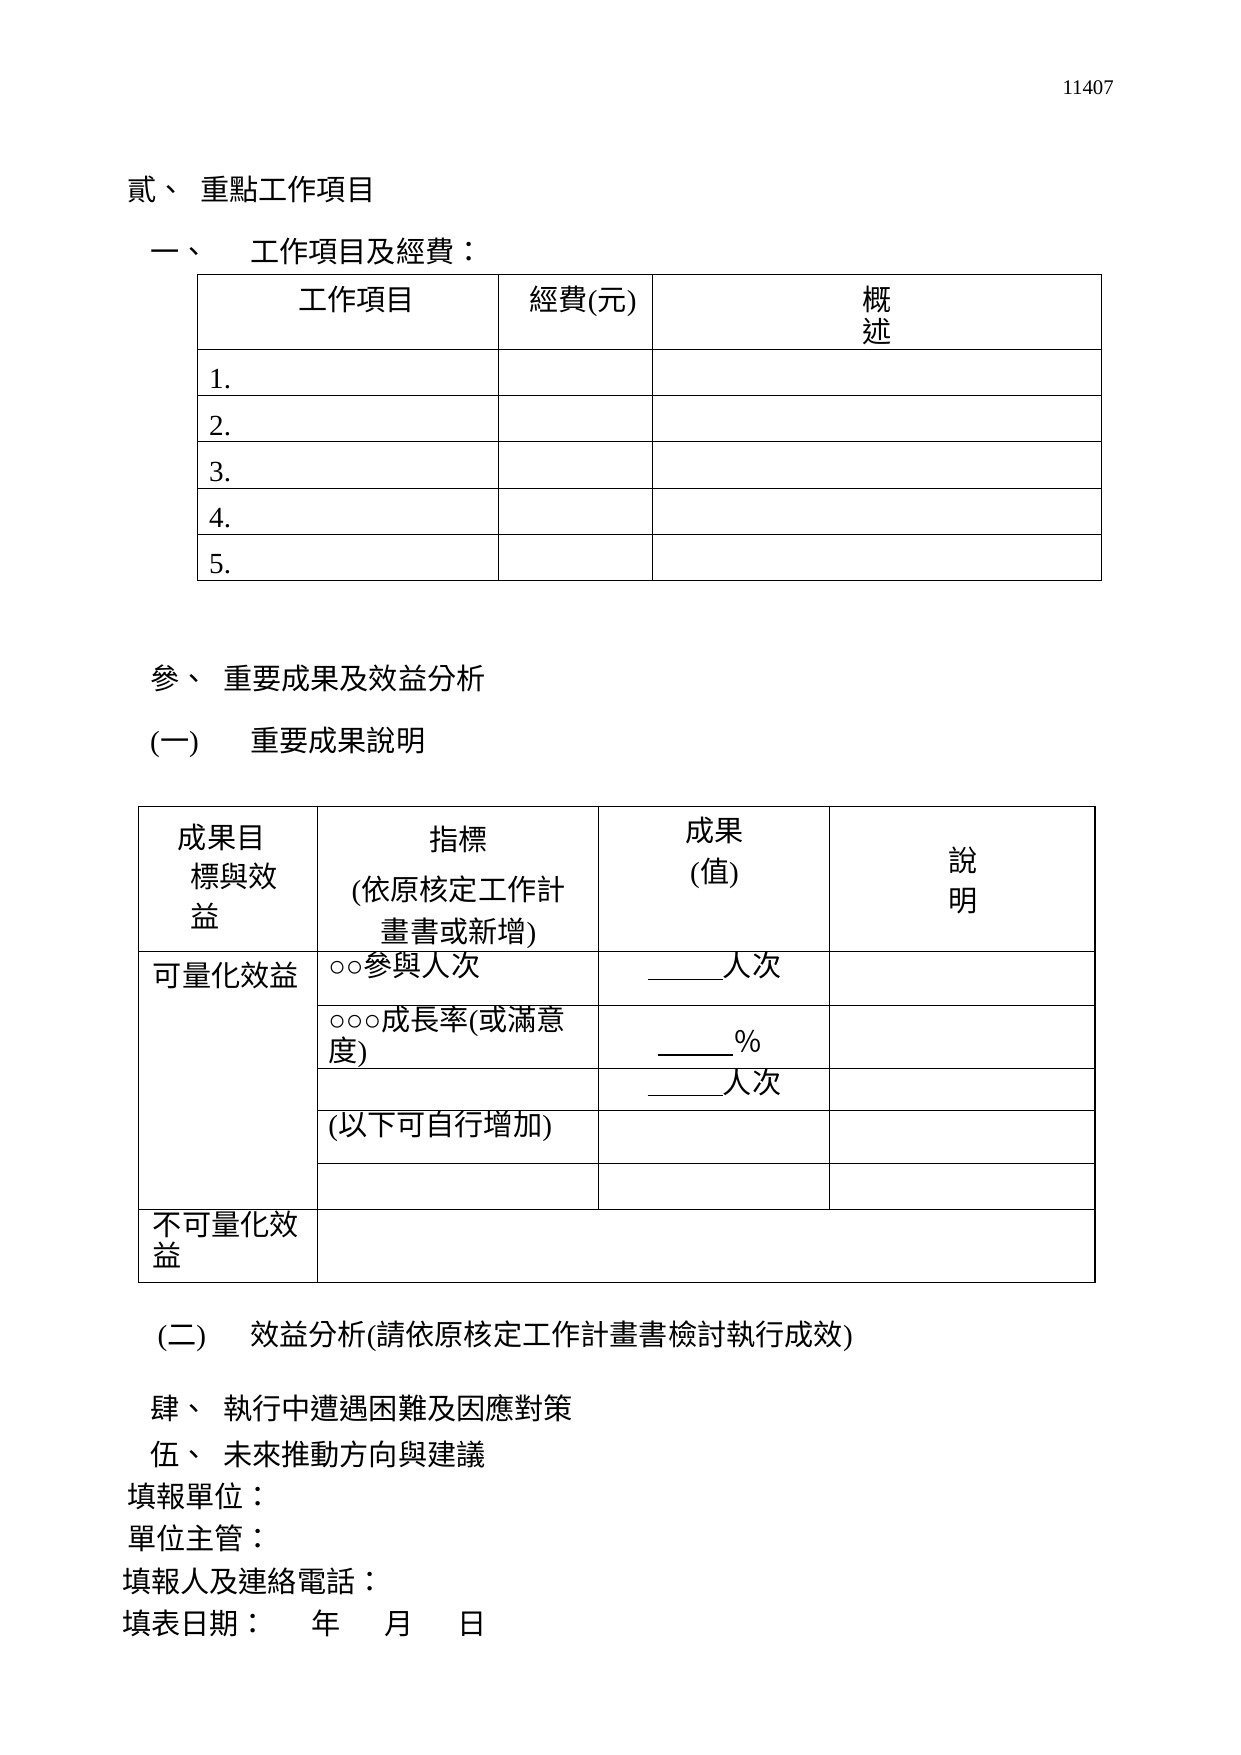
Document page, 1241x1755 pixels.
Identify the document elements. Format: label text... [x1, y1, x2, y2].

table_cell 4. [198, 489, 498, 533]
table_cell ○○參與人次 [318, 952, 598, 1005]
table_header 成果目標與效益 [139, 807, 317, 951]
text 肆、 執行中遭遇困難及因應對策 [150, 1385, 1113, 1428]
table_cell 3. [198, 442, 498, 487]
table_cell [318, 1164, 598, 1209]
table_header 概述 [653, 275, 1101, 349]
table_cell [653, 442, 1101, 487]
table_cell 可量化效益 [139, 952, 317, 1209]
table_cell [499, 350, 652, 395]
table_cell [830, 1006, 1094, 1068]
text 參、 重要成果及效益分析 [150, 655, 1113, 697]
table_cell ％ [599, 1006, 829, 1068]
table_cell 人次 [599, 952, 829, 1005]
text 伍、 未來推動方向與建議 [150, 1431, 1113, 1474]
text 單位主管： [127, 1516, 1113, 1558]
table_header 指標 (依原核定工作計畫書或新增) [318, 807, 598, 951]
table_cell ○○○成長率(或滿意度) [318, 1006, 598, 1068]
table_cell [599, 1111, 829, 1163]
table_cell [653, 489, 1101, 533]
table_header 工作項目 [198, 275, 498, 349]
table_cell 5. [198, 535, 498, 580]
table_cell 人次 [599, 1069, 829, 1110]
table_cell [830, 952, 1094, 1005]
table_cell [499, 535, 652, 580]
table_cell [599, 1164, 829, 1209]
text 填報單位： [127, 1474, 1113, 1516]
table_cell [499, 489, 652, 533]
text 貳、 重點工作項目 [127, 167, 1113, 209]
table_cell [653, 535, 1101, 580]
table_cell [318, 1069, 598, 1110]
table_cell 不可量化效益 [139, 1210, 317, 1282]
table_cell [830, 1164, 1094, 1209]
text 填表日期： 年 月 日 [114, 1601, 1113, 1643]
text 填報人及連絡電話： [114, 1558, 1113, 1601]
text (二) 效益分析(請依原核定工作計畫書檢討執行成效) [150, 1312, 1113, 1354]
table_cell 1. [198, 350, 498, 395]
table_header 說明 [830, 807, 1094, 951]
table_cell [499, 396, 652, 441]
table_cell (以下可自行增加) [318, 1111, 598, 1163]
table_cell [653, 350, 1101, 395]
table_cell [830, 1069, 1094, 1110]
table_cell [499, 442, 652, 487]
text (一) 重要成果說明 [150, 717, 1113, 759]
table_cell [653, 396, 1101, 441]
table_header 經費(元) [499, 275, 652, 349]
table_cell 2. [198, 396, 498, 441]
table_cell [318, 1210, 1094, 1282]
table_cell [830, 1111, 1094, 1163]
text 一、 工作項目及經費： [150, 229, 1113, 271]
table_header 成果 (值) [599, 807, 829, 951]
